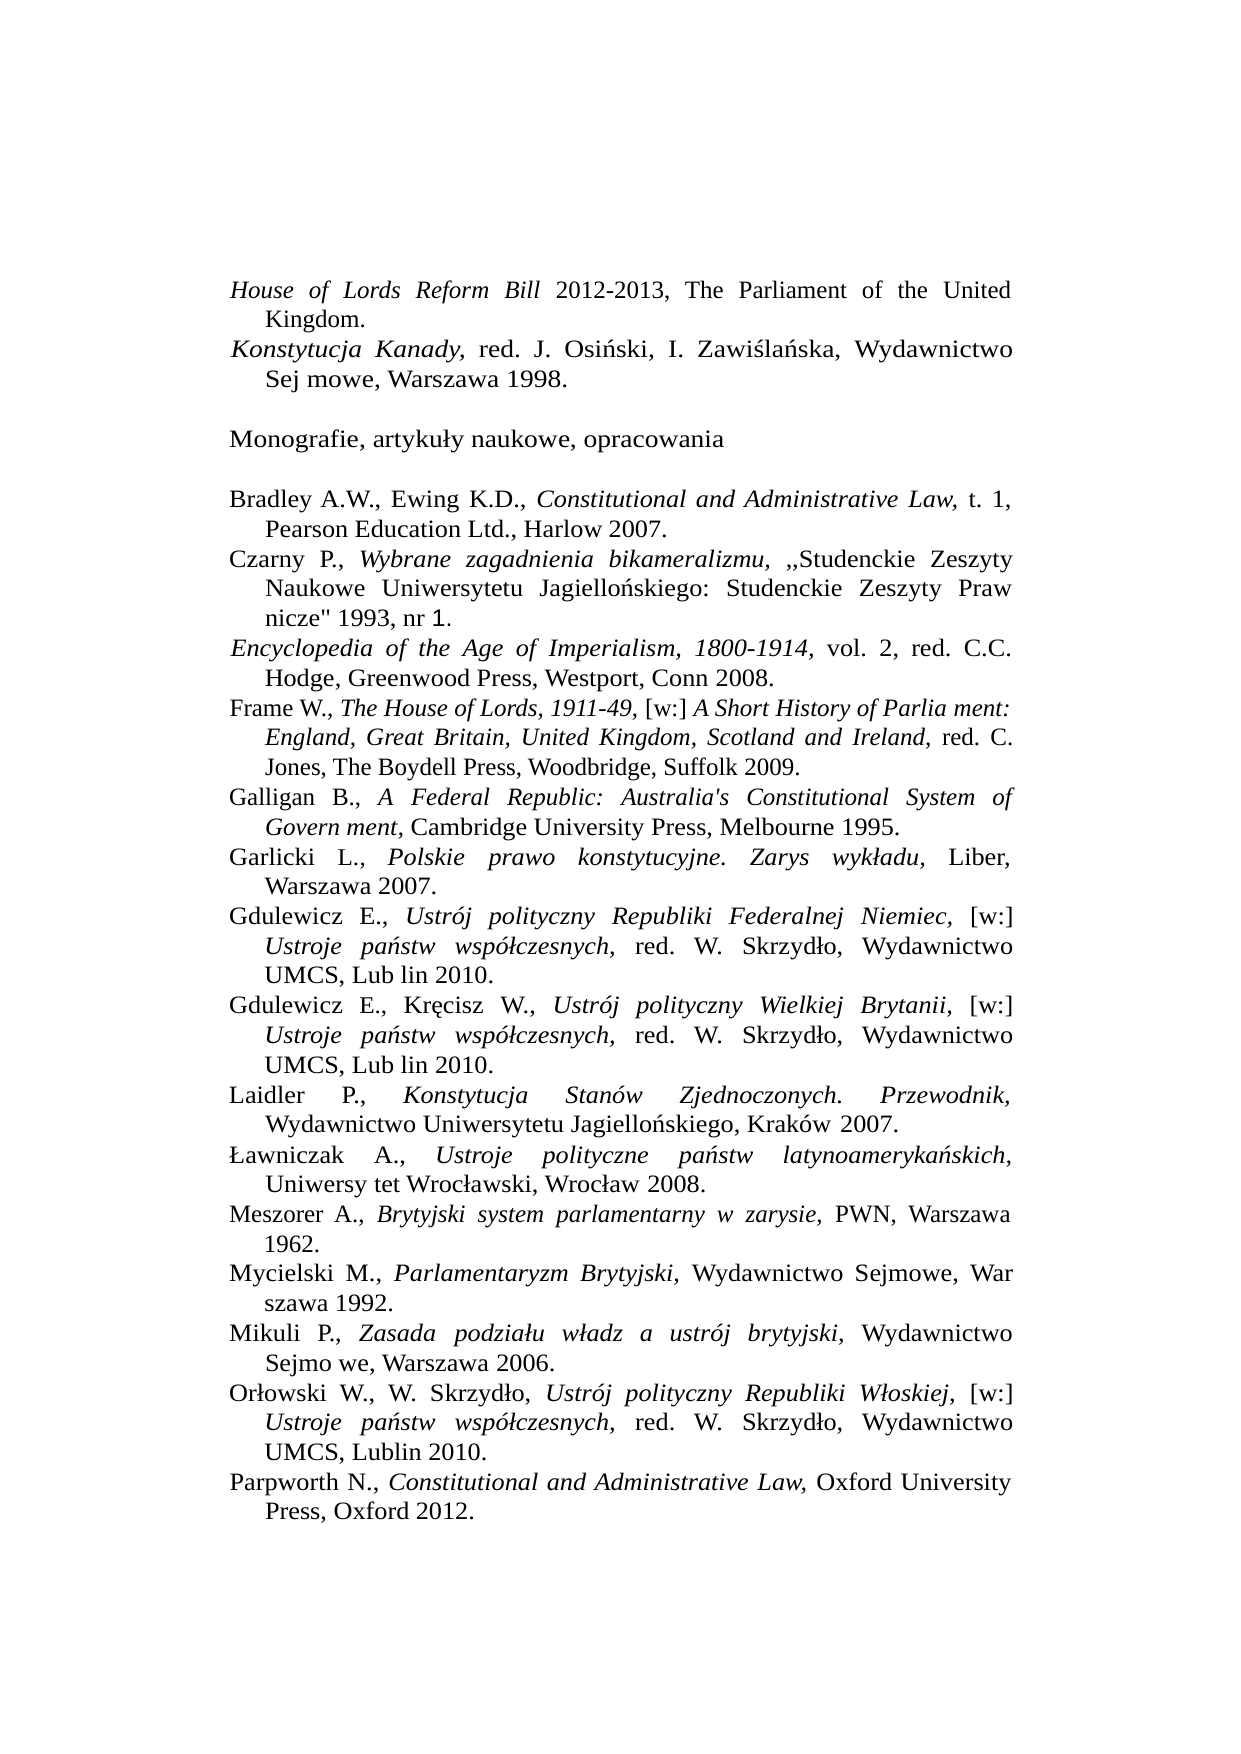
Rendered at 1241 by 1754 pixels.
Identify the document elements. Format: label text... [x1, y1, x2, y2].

text Gdulewicz E., Kręcisz W., Ustrój polityczny Wielkiej Brytanii, [w:] Ustroje państw współczesnych, red. W. Skrzydło, Wydawnictwo UMCS, Lub­ lin 2010. [229, 991, 1013, 1078]
text House of Lords Reform Bill 2012-2013, The Parliament of the United Kingdom. [230, 275, 1011, 333]
text Parpworth N., Constitutional and Administrative Law, Oxford University Press, Oxford 2012. [229, 1467, 1011, 1525]
text Konstytucja Kanady, red. J. Osiński, I. Zawiślańska, Wydawnictwo Sej­ mowe, Warszawa 1998. [231, 334, 1013, 392]
text Ławniczak A., Ustroje polityczne państw latynoamerykańskich, Uniwersy­ tet Wrocławski, Wrocław 2008. [229, 1140, 1012, 1198]
text Monografie, artykuły naukowe, opracowania [229, 424, 1090, 453]
text Laidler P., Konstytucja Stanów Zjednoczonych. Przewodnik, Wydawnictwo Uniwersytetu Jagiellońskiego, Kraków 2007. [229, 1080, 1011, 1138]
text Czarny P., Wybrane zagadnienia bikameralizmu, ,,Studenckie Zeszyty Naukowe Uniwersytetu Jagiellońskiego: Studenckie Zeszyty Praw­ nicze" 1993, nr 1. [229, 544, 1013, 632]
text Garlicki L., Polskie prawo konstytucyjne. Zarys wykładu, Liber, Warszawa 2007. [229, 842, 1011, 900]
text Bradley A.W., Ewing K.D., Constitutional and Administrative Law, t. 1, Pearson Education Ltd., Harlow 2007. [229, 484, 1011, 542]
text Meszorer A., Brytyjski system parlamentarny w zarysie, PWN, Warszawa 1962. [229, 1199, 1011, 1257]
text Gdulewicz E., Ustrój polityczny Republiki Federalnej Niemiec, [w:] Ustroje państw współczesnych, red. W. Skrzydło, Wydawnictwo UMCS, Lub­ lin 2010. [229, 901, 1013, 989]
text Encyclopedia of the Age of Imperialism, 1800-1914, vol. 2, red. C.C. Hodge, Greenwood Press, Westport, Conn 2008. [230, 633, 1012, 691]
text Frame W., The House of Lords, 1911-49, [w:] A Short History of Parlia­ ment: England, Great Britain, United Kingdom, Scotland and Ireland, red. C. Jones, The Boydell Press, Woodbridge, Suffolk 2009. [229, 693, 1013, 781]
text Mikuli P., Zasada podziału władz a ustrój brytyjski, Wydawnictwo Sejmo­ we, Warszawa 2006. [229, 1318, 1013, 1376]
text Galligan B., A Federal Republic: Australia's Constitutional System of Govern­ ment, Cambridge University Press, Melbourne 1995. [229, 782, 1012, 840]
text Orłowski W., W. Skrzydło, Ustrój polityczny Republiki Włoskiej, [w:] Ustroje państw współczesnych, red. W. Skrzydło, Wydawnictwo UMCS, Lublin 2010. [229, 1378, 1013, 1466]
text Mycielski M., Parlamentaryzm Brytyjski, Wydawnictwo Sejmowe, War­ szawa 1992. [229, 1258, 1013, 1317]
